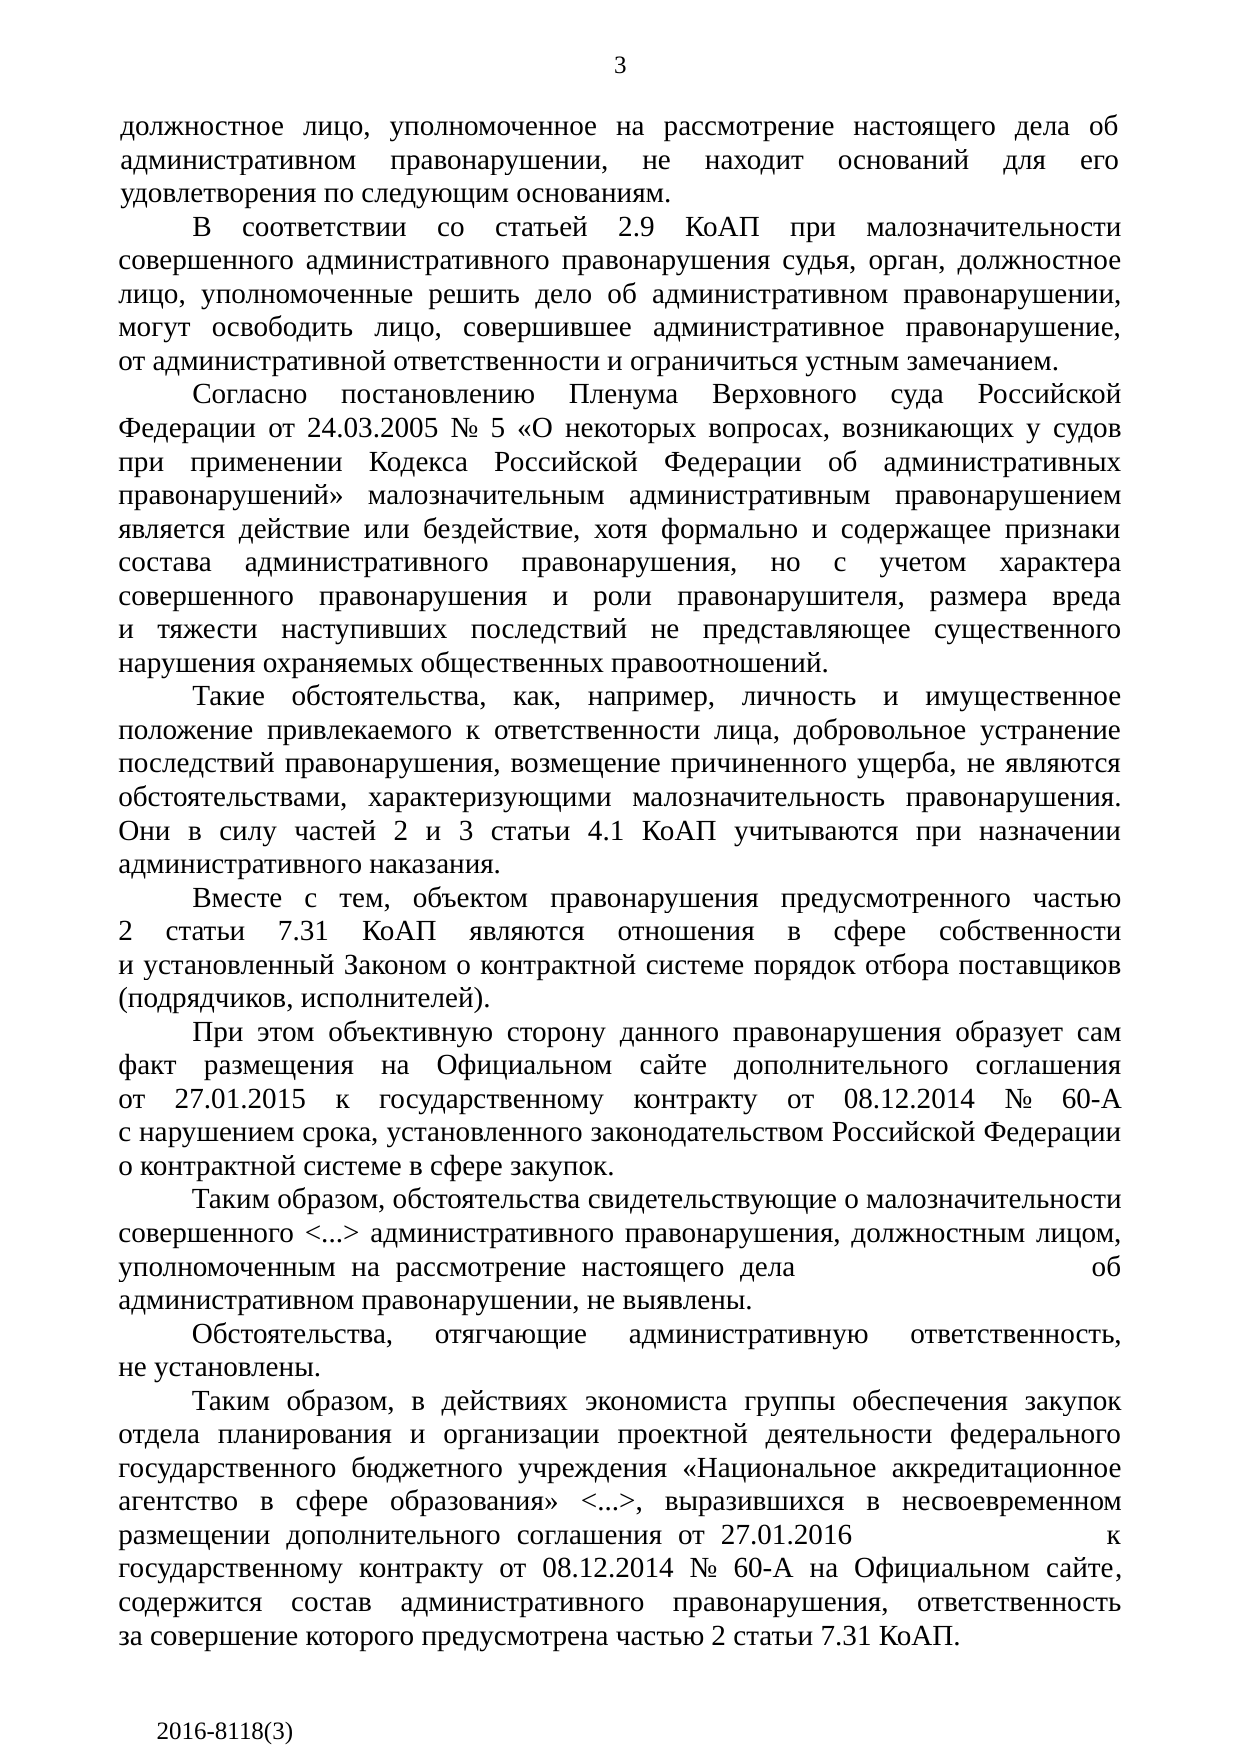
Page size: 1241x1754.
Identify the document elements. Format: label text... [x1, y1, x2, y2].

text В соответствии со статьей 2.9 КоАП при малозначительности совершенного административного правонарушения судья, орган, должностное лицо, уполномоченные решить дело об административном правонарушении, могут освободить лицо, совершившее административное правонарушение, от административной ответственности и ограничиться устным замечанием. [118, 209, 1122, 377]
text Таким образом, в действиях экономиста группы обеспечения закупок отдела планирования и организации проектной деятельности федерального государственного бюджетного учреждения «Национальное аккредитационное агентство в сфере образования» <...>, выразившихся в несвоевременном размещении дополнительного соглашения от 27.01.2016 к государственному контракту от 08.12.2014 № 60-А на Официальном сайте, содержится состав административного правонарушения, ответственность за совершение которого предусмотрена частью 2 статьи 7.31 КоАП. [118, 1383, 1122, 1651]
text Вместе с тем, объектом правонарушения предусмотренного частью 2 статьи 7.31 КоАП являются отношения в сфере собственности и установленный Законом о контрактной системе порядок отбора поставщиков (подрядчиков, исполнителей). [118, 880, 1122, 1014]
text Таким образом, обстоятельства свидетельствующие о малозначительности совершенного <...> административного правонарушения, должностным лицом, уполномоченным на рассмотрение настоящего дела об административном правонарушении, не выявлены. [118, 1182, 1122, 1316]
text Обстоятельства, отягчающие административную ответственность, не установлены. [118, 1316, 1122, 1383]
text Согласно постановлению Пленума Верховного суда Российской Федерации от 24.03.2005 № 5 «О некоторых вопросах, возникающих у судов при применении Кодекса Российской Федерации об административных правонарушений» малозначительным административным правонарушением является действие или бездействие, хотя формально и содержащее признаки состава административного правонарушения, но с учетом характера совершенного правонарушения и роли правонарушителя, размера вреда и тяжести наступивших последствий не представляющее существенного нарушения охраняемых общественных правоотношений. [118, 377, 1122, 678]
text Такие обстоятельства, как, например, личность и имущественное положение привлекаемого к ответственности лица, добровольное устранение последствий правонарушения, возмещение причиненного ущерба, не являются обстоятельствами, характеризующими малозначительность правонарушения. Они в силу частей 2 и 3 статьи 4.1 КоАП учитываются при назначении административного наказания. [118, 678, 1122, 880]
text При этом объективную сторону данного правонарушения образует сам факт размещения на Официальном сайте дополнительного соглашения от 27.01.2015 к государственному контракту от 08.12.2014 № 60-А с нарушением срока, установленного законодательством Российской Федерации о контрактной системе в сфере закупок. [118, 1014, 1122, 1182]
text должностное лицо, уполномоченное на рассмотрение настоящего дела об административном правонарушении, не находит оснований для его удовлетворения по следующим основаниям. [120, 108, 1120, 209]
